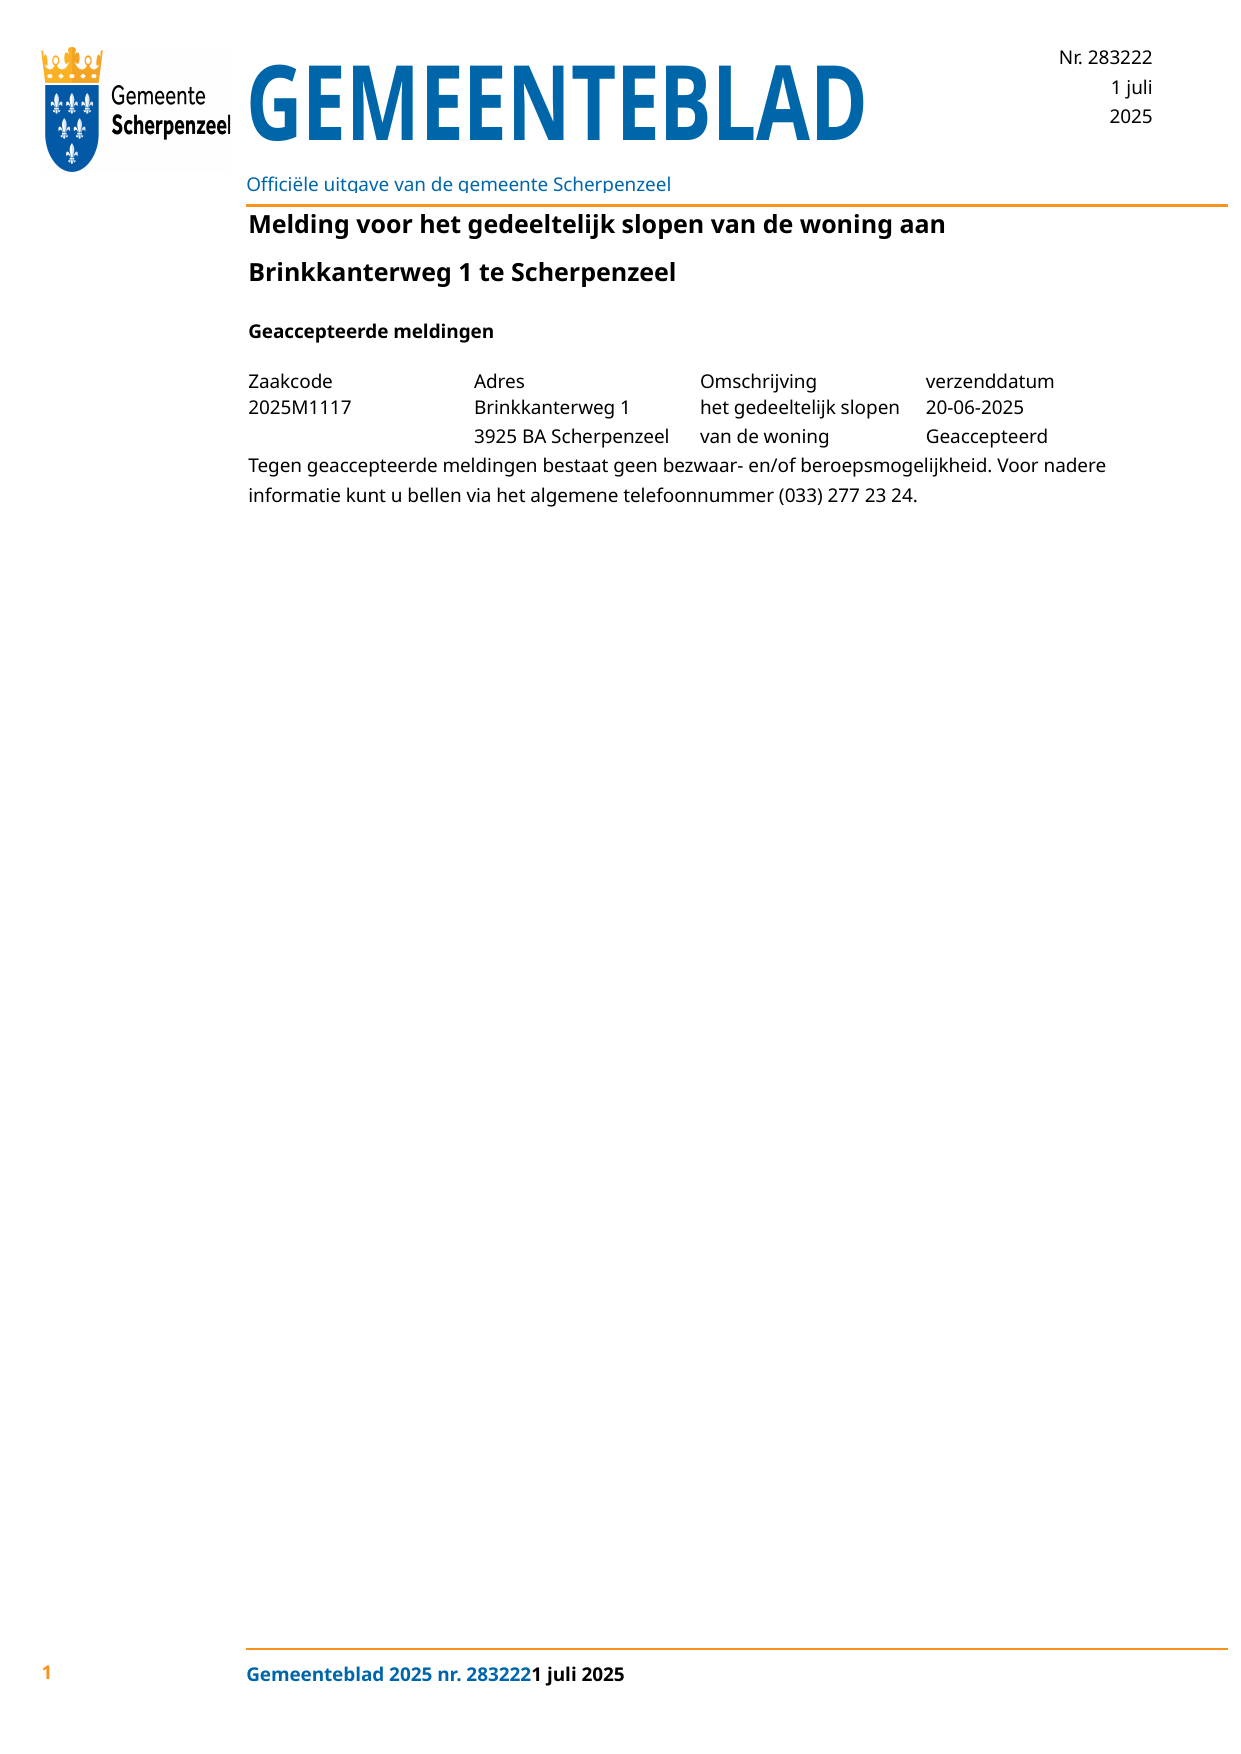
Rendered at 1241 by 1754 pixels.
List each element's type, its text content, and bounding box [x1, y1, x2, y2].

table_header Zaakcode [248, 369, 474, 394]
table_cell 20-06-2025 Geaccepteerd [926, 394, 1152, 449]
table_header Omschrijving [700, 369, 926, 394]
table_header Adres [474, 369, 700, 394]
table_cell 2025M1117 [248, 394, 474, 449]
text Tegen geaccepteerde meldingen bestaat geen bezwaar- en/of beroepsmogelijkheid. Voor nadere informatie kunt u bellen via het algemene telefoonnummer (033) 277 23 24. [248, 453, 1152, 508]
table_cell Brinkkanterweg 1 3925 BA Scherpenzeel [474, 394, 700, 449]
picture [41, 47, 231, 172]
table_cell het gedeeltelijk slopen van de woning [700, 394, 926, 449]
text Geaccepteerde meldingen [248, 318, 1152, 344]
text Melding voor het gedeeltelijk slopen van de woning aan Brinkkanterweg 1 te Scherpenzeel [248, 207, 1152, 288]
table_header verzenddatum [926, 369, 1152, 394]
